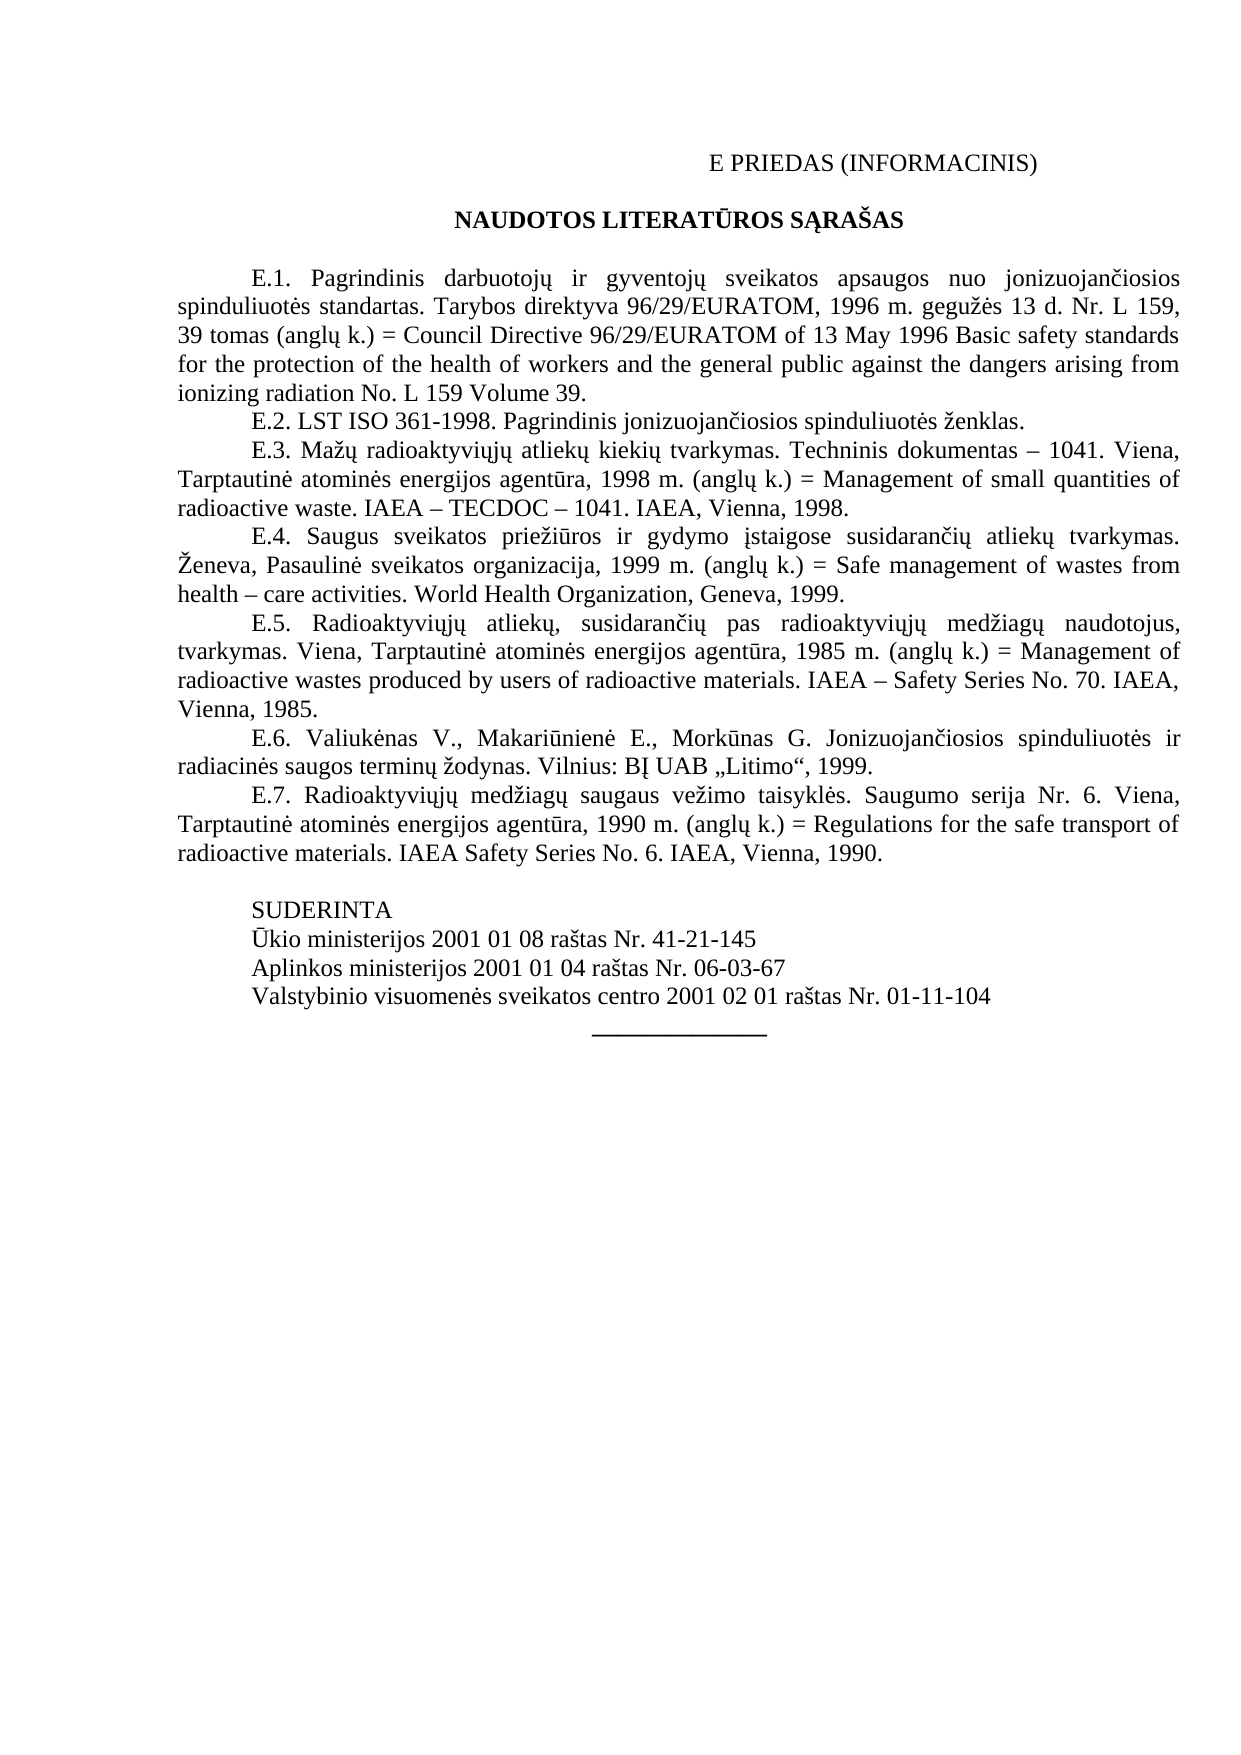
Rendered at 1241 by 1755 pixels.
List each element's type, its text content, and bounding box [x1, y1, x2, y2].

text E.2. LST ISO 361-1998. Pagrindinis jonizuojančiosios spinduliuotės ženklas. [177, 406, 1181, 435]
text SUDERINTA [177, 895, 1181, 924]
text E PRIEDAS (informacinis) [177, 148, 1181, 176]
text E.6. Valiukėnas V., Makariūnienė E., Morkūnas G. Jonizuojančiosios spinduliuotės ir radiacinės saugos terminų žodynas. Vilnius: BĮ UAB „Litimo“, 1999. [177, 723, 1181, 780]
text E.3. Mažų radioaktyviųjų atliekų kiekių tvarkymas. Techninis dokumentas – 1041. Viena, Tarptautinė atominės energijos agentūra, 1998 m. (anglų k.) = Management of small quantities of radioactive waste. IAEA – TECDOC – 1041. IAEA, Vienna, 1998. [177, 435, 1181, 521]
text Aplinkos ministerijos 2001 01 04 raštas Nr. 06-03-67 [177, 953, 1181, 981]
text Valstybinio visuomenės sveikatos centro 2001 02 01 raštas Nr. 01-11-104 [177, 981, 1181, 1010]
text Ūkio ministerijos 2001 01 08 raštas Nr. 41-21-145 [177, 924, 1181, 953]
text E.4. Saugus sveikatos priežiūros ir gydymo įstaigose susidarančių atliekų tvarkymas. Ženeva, Pasaulinė sveikatos organizacija, 1999 m. (anglų k.) = Safe management of wastes from health – care activities. World Health Organization, Geneva, 1999. [177, 521, 1181, 608]
text E.7. Radioaktyviųjų medžiagų saugaus vežimo taisyklės. Saugumo serija Nr. 6. Viena, Tarptautinė atominės energijos agentūra, 1990 m. (anglų k.) = Regulations for the safe transport of radioactive materials. IAEA Safety Series No. 6. IAEA, Vienna, 1990. [177, 780, 1181, 866]
text E.5. Radioaktyviųjų atliekų, susidarančių pas radioaktyviųjų medžiagų naudotojus, tvarkymas. Viena, Tarptautinė atominės energijos agentūra, 1985 m. (anglų k.) = Management of radioactive wastes produced by users of radioactive materials. IAEA – Safety Series No. 70. IAEA, Vienna, 1985. [177, 608, 1181, 723]
text NAUDOTOS LITERATŪROS SĄRAŠAS [177, 205, 1181, 234]
text E.1. Pagrindinis darbuotojų ir gyventojų sveikatos apsaugos nuo jonizuojančiosios spinduliuotės standartas. Tarybos direktyva 96/29/EURATOM, 1996 m. gegužės 13 d. Nr. L 159, 39 tomas (anglų k.) = Council Directive 96/29/EURATOM of 13 May 1996 Basic safety standards for the protection of the health of workers and the general public against the dangers arising from ionizing radiation No. L 159 Volume 39. [177, 263, 1181, 406]
text ______________ [177, 1010, 1181, 1039]
